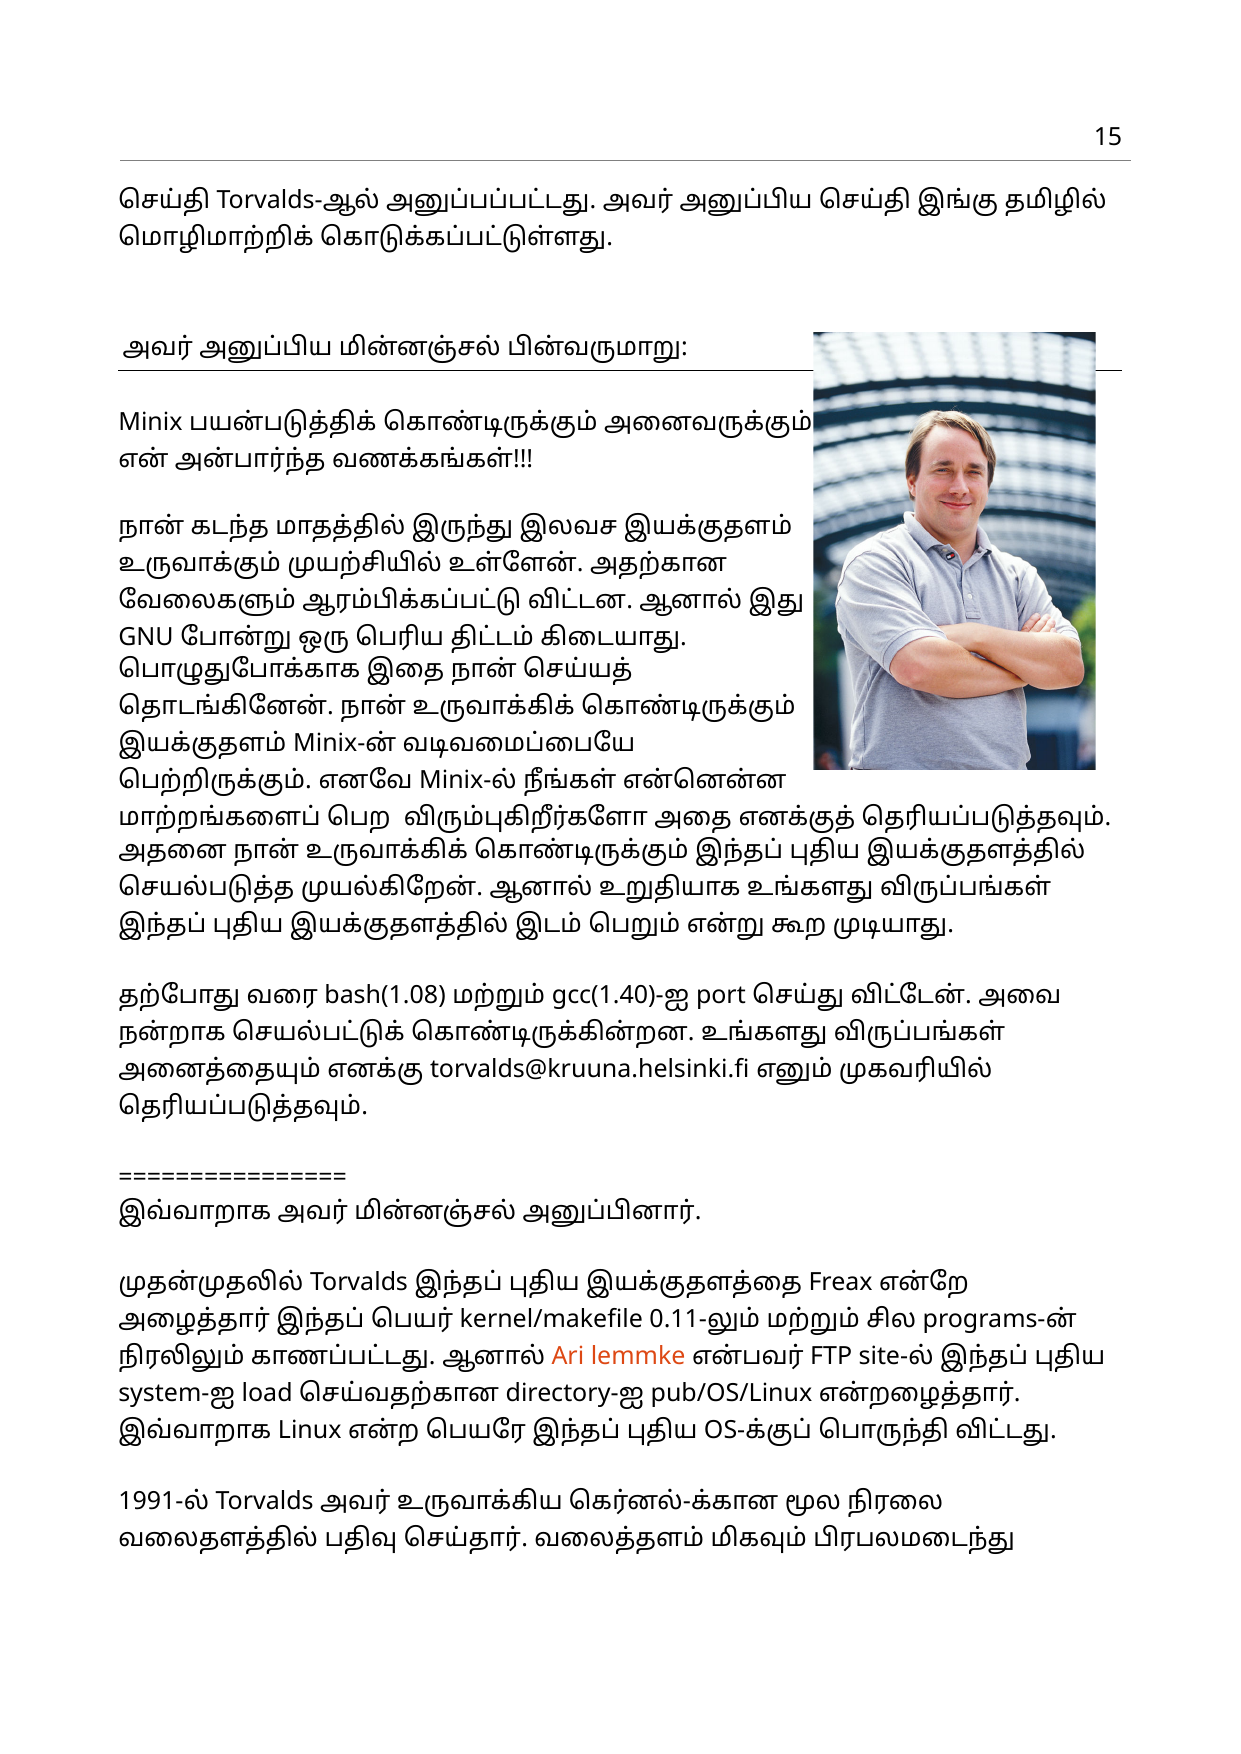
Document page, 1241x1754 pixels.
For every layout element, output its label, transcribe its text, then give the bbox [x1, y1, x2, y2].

text இவ்வாறாக அவர் மின்னஞ்சல் அனுப்பினார். முதன்முதலில் Torvalds இந்தப் புதிய இயக்குதளத்தை Freax என்றே அழைத்தார் இந்தப் பெயர் kernel/makefile 0.11-லும் மற்றும் சில programs-ன் நிரலிலும் காணப்பட்டது. ஆனால் Ari lemmke என்பவர் FTP site-ல் இந்தப் புதிய system-ஐ load செய்வதற்கான directory-ஐ pub/OS/Linux என்றழைத்தார். இவ்வாறாக Linux என்ற பெயரே இந்தப் புதிய OS-க்குப் பொருந்தி விட்டது. [118, 1193, 1122, 1483]
text 1991-ல் Torvalds அவர் உருவாக்கிய கெர்னல்-க்கான மூல நிரலை வலைதளத்தில் பதிவு செய்தார். வலைத்தளம் மிகவும் பிரபலமடைந்து [118, 1483, 1122, 1557]
text ================ [118, 1158, 1122, 1193]
text செய்தி Torvalds-ஆல் அனுப்பப்பட்டது. அவர் அனுப்பிய செய்தி இங்கு தமிழில் மொழிமாற்றிக் கொடுக்கப்பட்டுள்ளது. [118, 182, 1122, 256]
text தற்போது வரை bash(1.08) மற்றும் gcc(1.40)-ஐ port செய்து விட்டேன். அவை நன்றாக செயல்பட்டுக் கொண்டிருக்கின்றன. உங்களது விருப்பங்கள் அனைத்தையும் எனக்கு torvalds@kruuna.helsinki.fi எனும் முகவரியில் தெரியப்படுத்தவும். [118, 977, 1122, 1124]
text Minix பயன்படுத்திக் கொண்டிருக்கும் அனைவருக்கும் என் அன்பார்ந்த வணக்கங்கள்!!! நான் கடந்த மாதத்தில் இருந்து இலவச இயக்குதளம் உருவாக்கும் முயற்சியில் உள்ளேன். அதற்கான வேலைகளும் ஆரம்பிக்கப்பட்டு விட்டன. ஆனால் இது GNU போன்று ஒரு பெரிய திட்டம் கிடையாது. பொழுதுபோக்காக இதை நான் செய்யத் தொடங்கினேன். நான் உருவாக்கிக் கொண்டிருக்கும் இயக்குதளம் Minix-ன் வடிவமைப்பையே பெற்றிருக்கும். எனவே Minix-ல் நீங்கள் என்னென்ன மாற்றங்களைப் பெற விரும்புகிறீர்களோ அதை எனக்குத் தெரியப்படுத்தவும். அதனை நான் உருவாக்கிக் கொண்டிருக்கும் இந்தப் புதிய இயக்குதளத்தில் செயல்படுத்த முயல்கிறேன். ஆனால் உறுதியாக உங்களது விருப்பங்கள் இந்தப் புதிய இயக்குதளத்தில் இடம் பெறும் என்று கூற முடியாது. [118, 404, 1122, 942]
text அவர் அனுப்பிய மின்னஞ்சல் பின்வருமாறு: [118, 324, 1122, 370]
picture [813, 332, 1096, 770]
